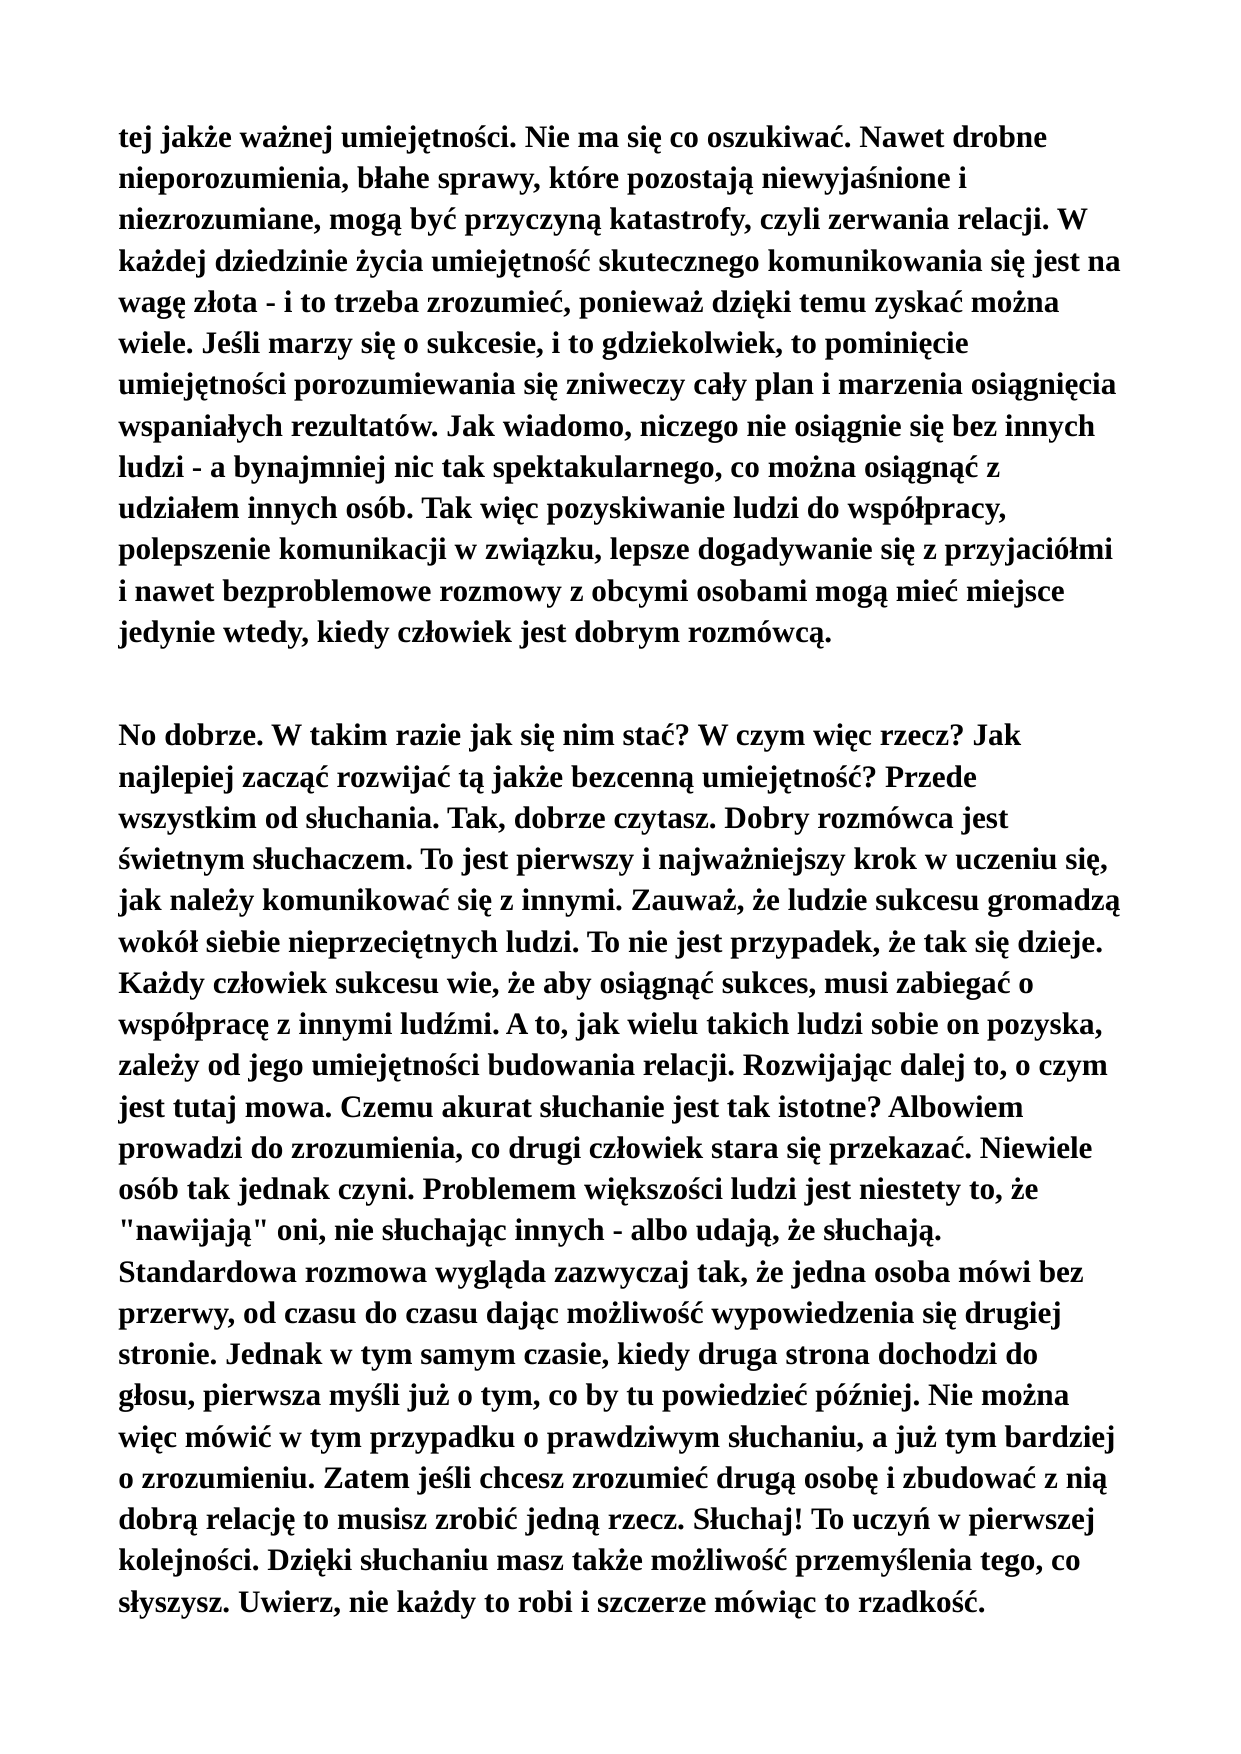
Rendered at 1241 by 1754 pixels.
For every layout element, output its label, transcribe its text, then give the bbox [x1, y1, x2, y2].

text No dobrze. W takim razie jak się nim stać? W czym więc rzecz? Jak najlepiej zacząć rozwijać tą jakże bezcenną umiejętność? Przede wszystkim od słuchania. Tak, dobrze czytasz. Dobry rozmówca jest świetnym słuchaczem. To jest pierwszy i najważniejszy krok w uczeniu się, jak należy komunikować się z innymi. Zauważ, że ludzie sukcesu gromadzą wokół siebie nieprzeciętnych ludzi. To nie jest przypadek, że tak się dzieje. Każdy człowiek sukcesu wie, że aby osiągnąć sukces, musi zabiegać o współpracę z innymi ludźmi. A to, jak wielu takich ludzi sobie on pozyska, zależy od jego umiejętności budowania relacji. Rozwijając dalej to, o czym jest tutaj mowa. Czemu akurat słuchanie jest tak istotne? Albowiem prowadzi do zrozumienia, co drugi człowiek stara się przekazać. Niewiele osób tak jednak czyni. Problemem większości ludzi jest niestety to, że "nawijają" oni, nie słuchając innych - albo udają, że słuchają. Standardowa rozmowa wygląda zazwyczaj tak, że jedna osoba mówi bez przerwy, od czasu do czasu dając możliwość wypowiedzenia się drugiej stronie. Jednak w tym samym czasie, kiedy druga strona dochodzi do głosu, pierwsza myśli już o tym, co by tu powiedzieć później. Nie można więc mówić w tym przypadku o prawdziwym słuchaniu, a już tym bardziej o zrozumieniu. Zatem jeśli chcesz zrozumieć drugą osobę i zbudować z nią dobrą relację to musisz zrobić jedną rzecz. Słuchaj! To uczyń w pierwszej kolejności. Dzięki słuchaniu masz także możliwość przemyślenia tego, co słyszysz. Uwierz, nie każdy to robi i szczerze mówiąc to rzadkość. [118, 717, 1122, 1619]
text tej jakże ważnej umiejętności. Nie ma się co oszukiwać. Nawet drobne nieporozumienia, błahe sprawy, które pozostają niewyjaśnione i niezrozumiane, mogą być przyczyną katastrofy, czyli zerwania relacji. W każdej dziedzinie życia umiejętność skutecznego komunikowania się jest na wagę złota - i to trzeba zrozumieć, ponieważ dzięki temu zyskać można wiele. Jeśli marzy się o sukcesie, i to gdziekolwiek, to pominięcie umiejętności porozumiewania się zniweczy cały plan i marzenia osiągnięcia wspaniałych rezultatów. Jak wiadomo, niczego nie osiągnie się bez innych ludzi - a bynajmniej nic tak spektakularnego, co można osiągnąć z udziałem innych osób. Tak więc pozyskiwanie ludzi do współpracy, polepszenie komunikacji w związku, lepsze dogadywanie się z przyjaciółmi i nawet bezproblemowe rozmowy z obcymi osobami mogą mieć miejsce jedynie wtedy, kiedy człowiek jest dobrym rozmówcą. [118, 118, 1122, 649]
